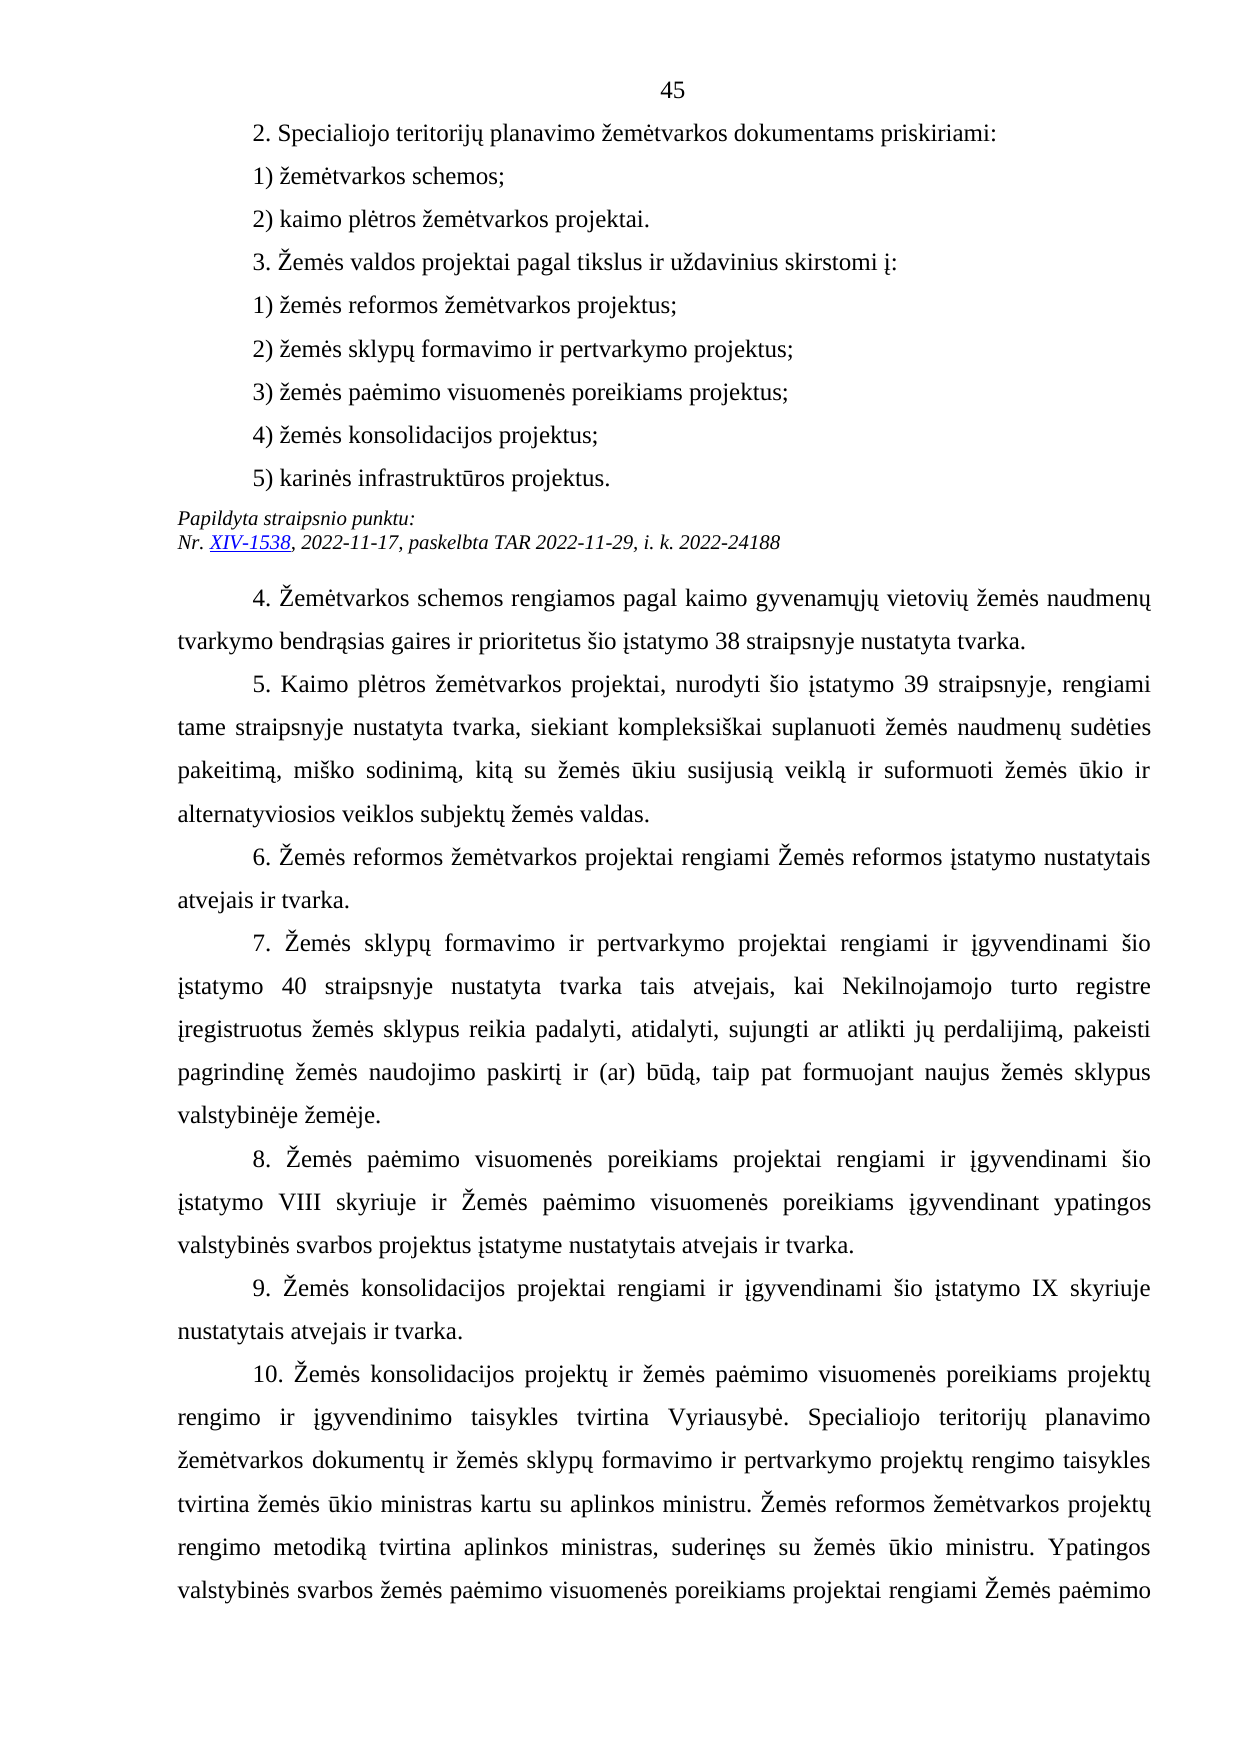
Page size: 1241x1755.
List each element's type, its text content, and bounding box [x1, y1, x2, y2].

text 3) žemės paėmimo visuomenės poreikiams projektus; [177, 377, 1152, 406]
text 1) žemės reformos žemėtvarkos projektus; [177, 291, 1152, 319]
text 1) žemėtvarkos schemos; [177, 161, 1152, 190]
text 10. Žemės konsolidacijos projektų ir žemės paėmimo visuomenės poreikiams projektų rengimo ir įgyvendinimo taisykles tvirtina Vyriausybė. Specialiojo teritorijų planavimo žemėtvarkos dokumentų ir žemės sklypų formavimo ir pertvarkymo projektų rengimo taisykles tvirtina žemės ūkio ministras kartu su aplinkos ministru. Žemės reformos žemėtvarkos projektų rengimo metodiką tvirtina aplinkos ministras, suderinęs su žemės ūkio ministru. Ypatingos valstybinės svarbos žemės paėmimo visuomenės poreikiams projektai rengiami Žemės paėmimo [177, 1359, 1152, 1604]
text 9. Žemės konsolidacijos projektai rengiami ir įgyvendinami šio įstatymo IX skyriuje nustatytais atvejais ir tvarka. [177, 1273, 1152, 1345]
text 8. Žemės paėmimo visuomenės poreikiams projektai rengiami ir įgyvendinami šio įstatymo VIII skyriuje ir Žemės paėmimo visuomenės poreikiams įgyvendinant ypatingos valstybinės svarbos projektus įstatyme nustatytais atvejais ir tvarka. [177, 1144, 1152, 1259]
text 5) karinės infrastruktūros projektus. [177, 463, 1152, 492]
text 7. Žemės sklypų formavimo ir pertvarkymo projektai rengiami ir įgyvendinami šio įstatymo 40 straipsnyje nustatyta tvarka tais atvejais, kai Nekilnojamojo turto registre įregistruotus žemės sklypus reikia padalyti, atidalyti, sujungti ar atlikti jų perdalijimą, pakeisti pagrindinę žemės naudojimo paskirtį ir (ar) būdą, taip pat formuojant naujus žemės sklypus valstybinėje žemėje. [177, 928, 1152, 1129]
text 6. Žemės reformos žemėtvarkos projektai rengiami Žemės reformos įstatymo nustatytais atvejais ir tvarka. [177, 842, 1152, 914]
text Papildyta straipsnio punktu: [177, 506, 1152, 530]
text 4. Žemėtvarkos schemos rengiamos pagal kaimo gyvenamųjų vietovių žemės naudmenų tvarkymo bendrąsias gaires ir prioritetus šio įstatymo 38 straipsnyje nustatyta tvarka. [177, 583, 1152, 655]
text 4) žemės konsolidacijos projektus; [177, 420, 1152, 449]
text Nr. XIV-1538, 2022-11-17, paskelbta TAR 2022-11-29, i. k. 2022-24188 [177, 530, 1152, 554]
text 2. Specialiojo teritorijų planavimo žemėtvarkos dokumentams priskiriami: [177, 118, 1152, 147]
text 2) kaimo plėtros žemėtvarkos projektai. [177, 204, 1152, 233]
text 2) žemės sklypų formavimo ir pertvarkymo projektus; [177, 334, 1152, 362]
text 3. Žemės valdos projektai pagal tikslus ir uždavinius skirstomi į: [177, 247, 1152, 276]
text 5. Kaimo plėtros žemėtvarkos projektai, nurodyti šio įstatymo 39 straipsnyje, rengiami tame straipsnyje nustatyta tvarka, siekiant kompleksiškai suplanuoti žemės naudmenų sudėties pakeitimą, miško sodinimą, kitą su žemės ūkiu susijusią veiklą ir suformuoti žemės ūkio ir alternatyviosios veiklos subjektų žemės valdas. [177, 669, 1152, 827]
